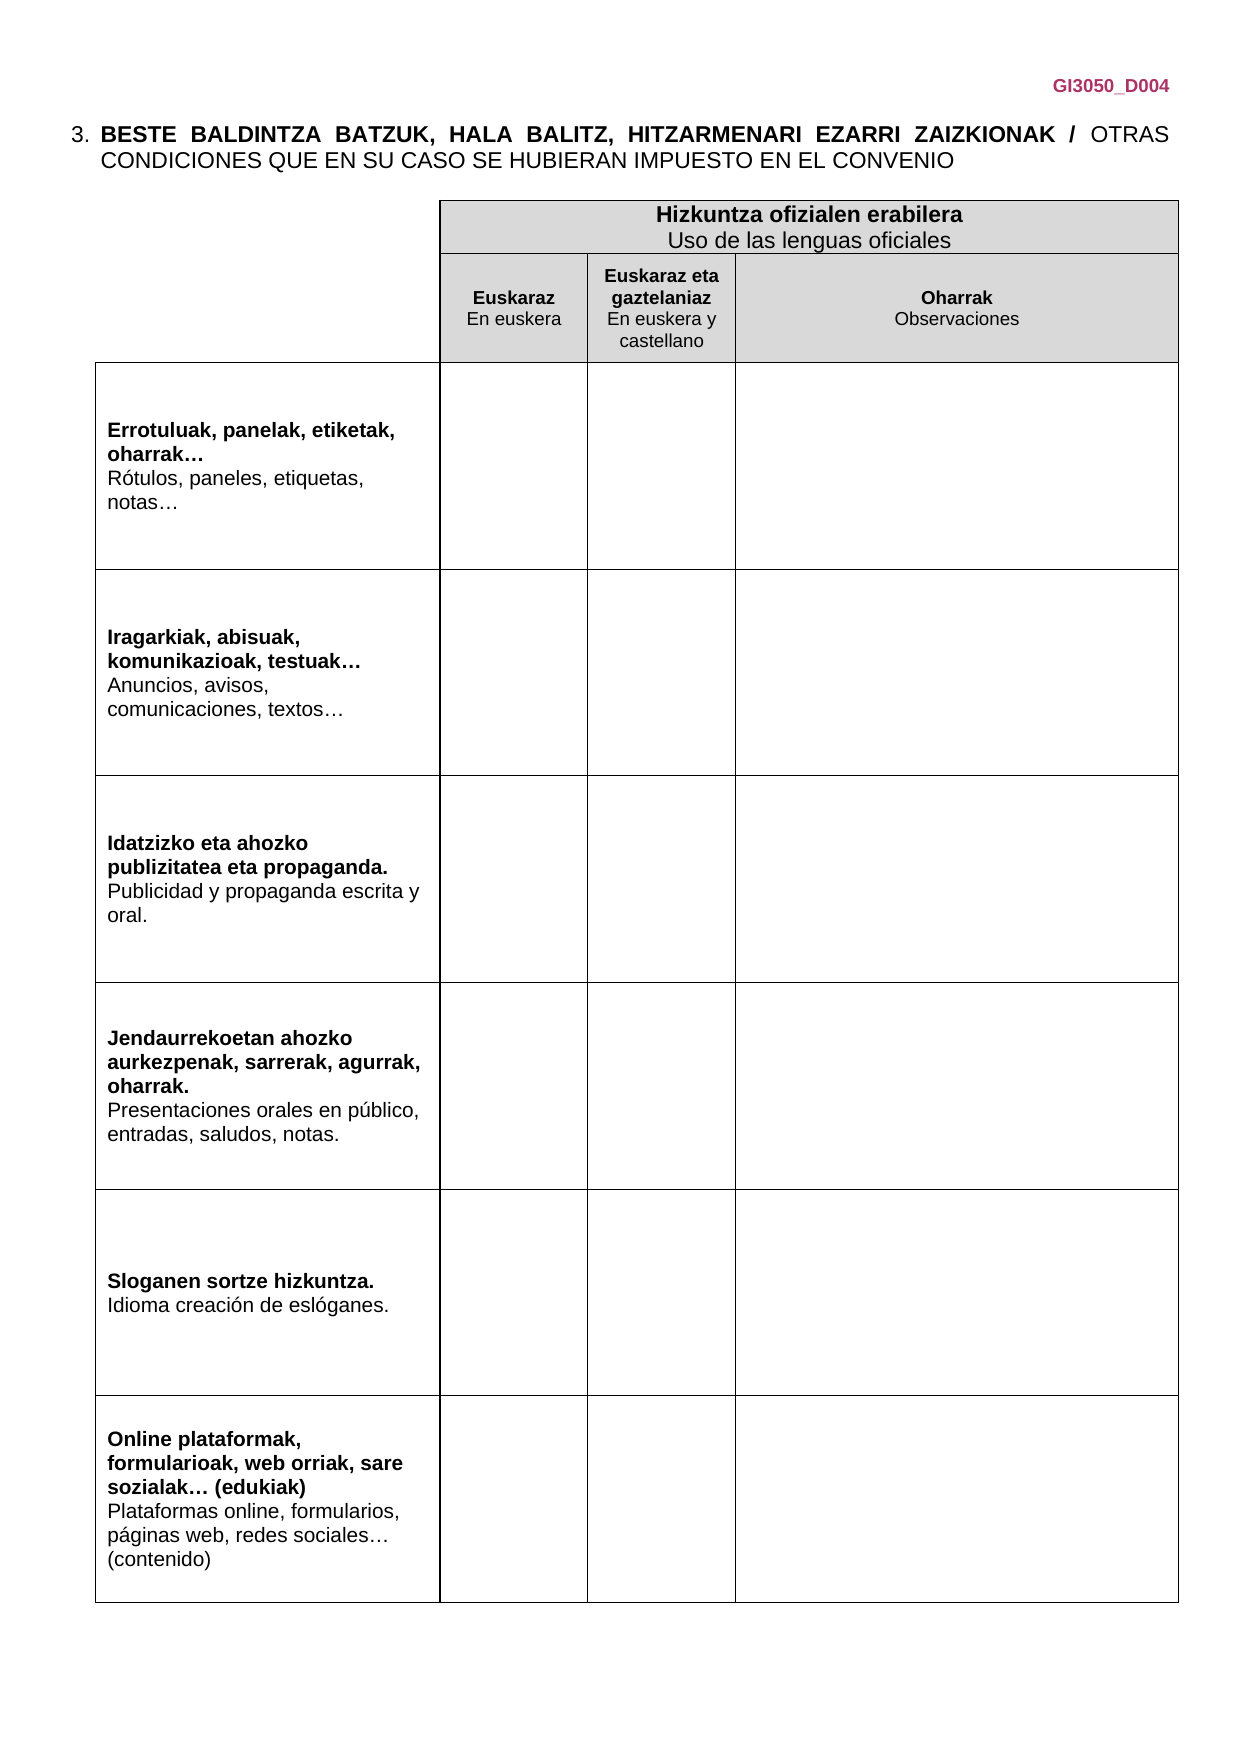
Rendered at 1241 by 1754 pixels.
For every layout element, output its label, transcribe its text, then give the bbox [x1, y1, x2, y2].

table_cell [736, 776, 1178, 982]
table_cell Online plataformak, formularioak, web orriak, sare sozialak… (edukiak) Plataformas online, formularios, páginas web, redes sociales… (contenido) [96, 1396, 439, 1602]
list BESTE BALDINTZA BATZUK, HALA BALITZ, HITZARMENARI EZARRI ZAIZKIONAK / OTRAS CONDICIONES QUE EN SU CASO SE HUBIERAN IMPUESTO EN EL CONVENIO [71, 121, 1169, 173]
table_cell [588, 1190, 735, 1395]
table_cell [588, 570, 735, 775]
table_cell Jendaurrekoetan ahozko aurkezpenak, sarrerak, agurrak, oharrak. Presentaciones orales en público, entradas, saludos, notas. [96, 983, 439, 1189]
table_cell [441, 570, 587, 775]
table_cell Idatzizko eta ahozko publizitatea eta propaganda. Publicidad y propaganda escrita y oral. [96, 776, 439, 982]
table_cell [441, 776, 587, 982]
table_header [96, 200, 439, 253]
table_cell [441, 363, 587, 569]
table_cell [736, 1190, 1178, 1395]
table_cell [441, 983, 587, 1189]
table_cell Errotuluak, panelak, etiketak, oharrak… Rótulos, paneles, etiquetas, notas… [96, 363, 439, 569]
table_cell Sloganen sortze hizkuntza. Idioma creación de eslóganes. [96, 1190, 439, 1395]
table_cell [736, 570, 1178, 775]
table_cell Euskaraz En euskera [441, 254, 587, 362]
table_header Hizkuntza ofizialen erabilera Uso de las lenguas oficiales [441, 201, 1178, 253]
table_cell Iragarkiak, abisuak, komunikazioak, testuak… Anuncios, avisos, comunicaciones, textos… [96, 570, 439, 775]
table_cell [588, 1396, 735, 1602]
table_cell Oharrak Observaciones [736, 254, 1178, 362]
table_cell [441, 1190, 587, 1395]
table_cell Euskaraz eta gaztelaniaz En euskera y castellano [588, 254, 735, 362]
table_cell [96, 253, 439, 362]
table_cell [441, 1396, 587, 1602]
table_cell [588, 776, 735, 982]
table_cell [588, 983, 735, 1189]
table_cell [736, 1396, 1178, 1602]
table_cell [588, 363, 735, 569]
table_cell [736, 363, 1178, 569]
table_cell [736, 983, 1178, 1189]
